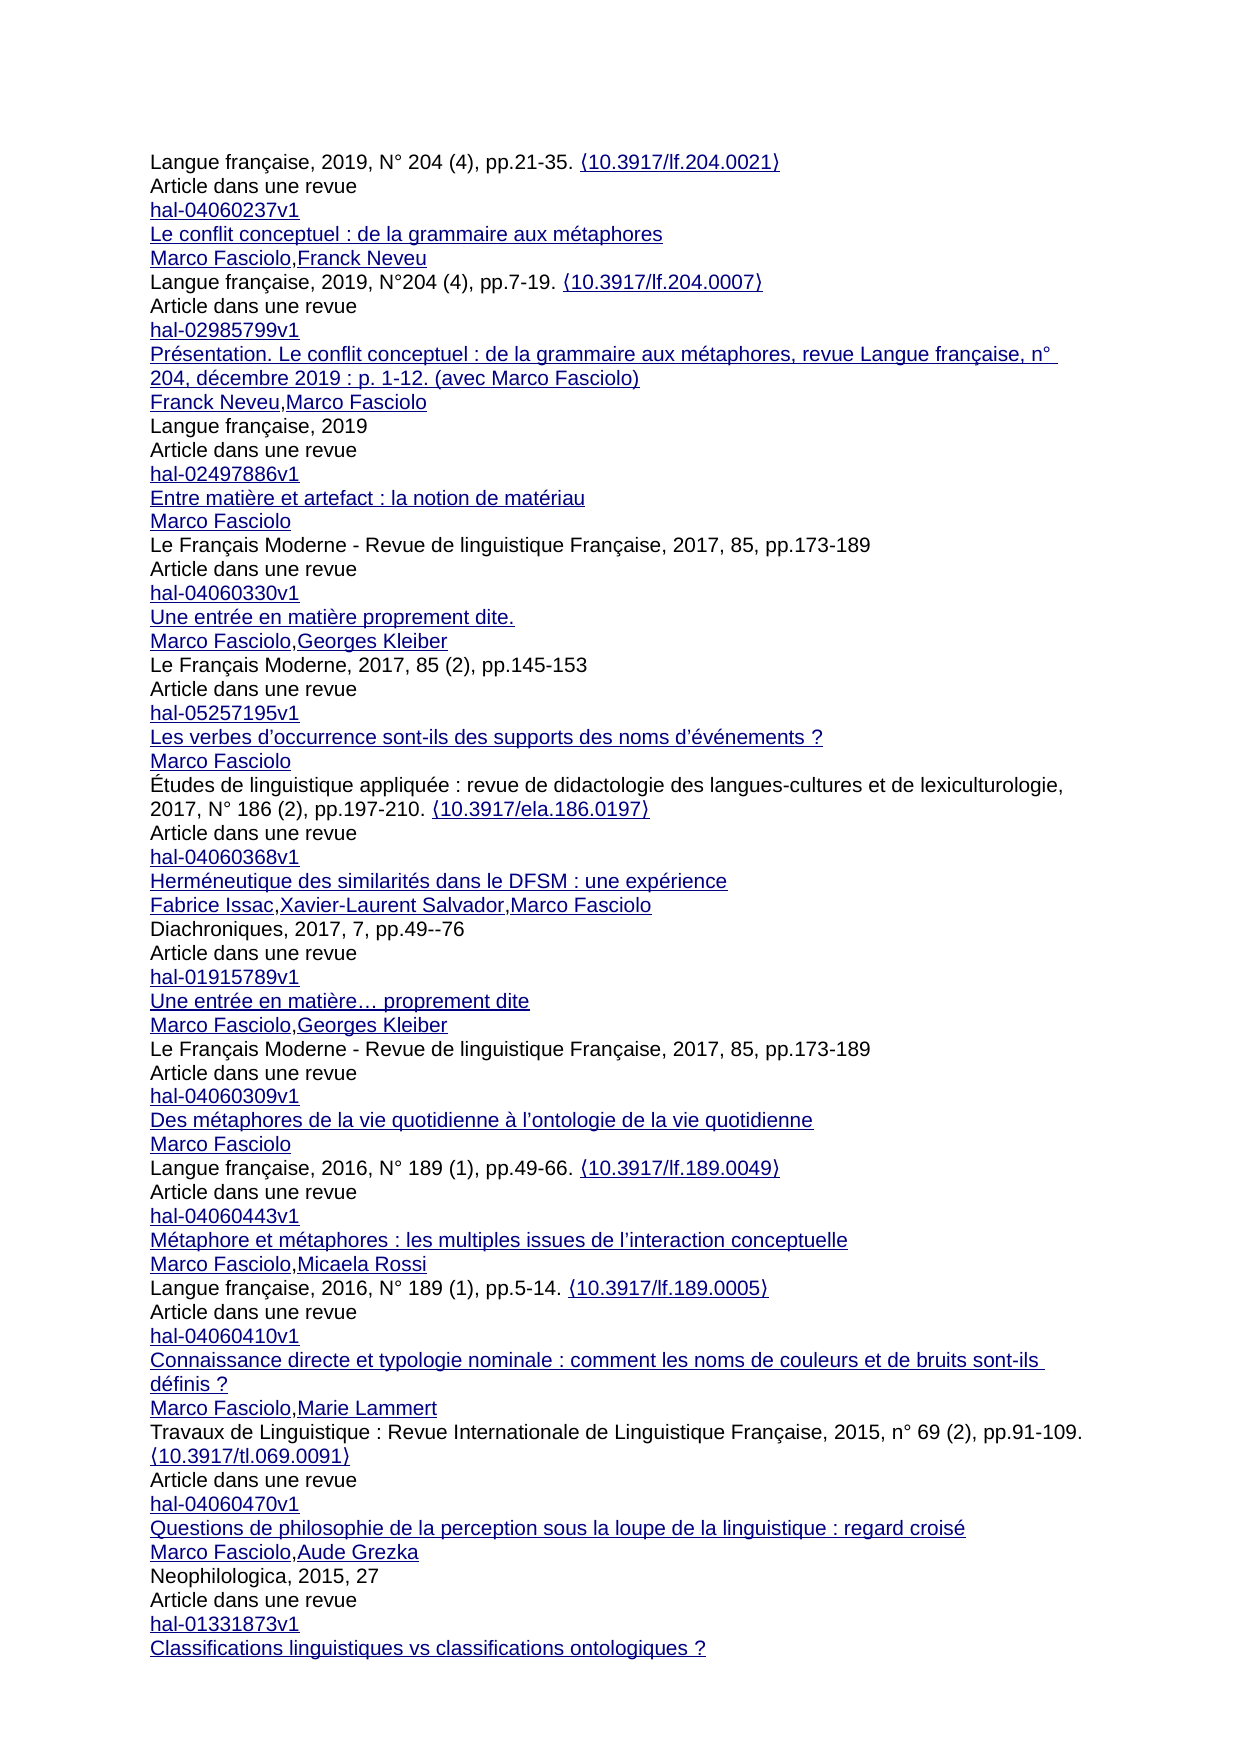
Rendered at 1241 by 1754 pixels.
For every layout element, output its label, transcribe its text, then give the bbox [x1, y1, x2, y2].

table_cell Une entrée en matière proprement dite. Marco Fasciolo,Georges Kleiber Le Français Moderne, 2017, 85 (2), pp.145-153 Article dans une revue hal-05257195v1 [150, 605, 1090, 725]
table_cell Questions de philosophie de la perception sous la loupe de la linguistique : regard croisé Marco Fasciolo,Aude Grezka Neophilologica, 2015, 27 Article dans une revue hal-01331873v1 [150, 1516, 1090, 1635]
table_cell Des métaphores de la vie quotidienne à l’ontologie de la vie quotidienne Marco Fasciolo Langue française, 2016, N° 189 (1), pp.49-66. ⟨10.3917/lf.189.0049⟩ Article dans une revue hal-04060443v1 [150, 1108, 1090, 1228]
table_cell Métaphore et métaphores : les multiples issues de l’interaction conceptuelle Marco Fasciolo,Micaela Rossi Langue française, 2016, N° 189 (1), pp.5-14. ⟨10.3917/lf.189.0005⟩ Article dans une revue hal-04060410v1 [150, 1228, 1090, 1348]
table_cell Les verbes d’occurrence sont-ils des supports des noms d’événements ? Marco Fasciolo Études de linguistique appliquée : revue de didactologie des langues-cultures et de lexiculturologie, 2017, N° 186 (2), pp.197-210. ⟨10.3917/ela.186.0197⟩ Article dans une revue hal-04060368v1 [150, 725, 1090, 869]
table_cell Entre matière et artefact : la notion de matériau Marco Fasciolo Le Français Moderne - Revue de linguistique Française, 2017, 85, pp.173-189 Article dans une revue hal-04060330v1 [150, 485, 1090, 605]
table_cell Classifications linguistiques vs classifications ontologiques ? [150, 1635, 1090, 1659]
table_cell Présentation. Le conflit conceptuel : de la grammaire aux métaphores, revue Langue française, n° 204, décembre 2019 : p. 1-12. (avec Marco Fasciolo) Franck Neveu,Marco Fasciolo Langue française, 2019 Article dans une revue hal-02497886v1 [150, 342, 1090, 485]
table_cell Langue française, 2019, N° 204 (4), pp.21-35. ⟨10.3917/lf.204.0021⟩ Article dans une revue hal-04060237v1 [150, 150, 1090, 222]
table_cell Une entrée en matière… proprement dite Marco Fasciolo,Georges Kleiber Le Français Moderne - Revue de linguistique Française, 2017, 85, pp.173-189 Article dans une revue hal-04060309v1 [150, 989, 1090, 1108]
table_cell Connaissance directe et typologie nominale : comment les noms de couleurs et de bruits sont-ils définis ? Marco Fasciolo,Marie Lammert Travaux de Linguistique : Revue Internationale de Linguistique Française, 2015, n° 69 (2), pp.91-109. ⟨10.3917/tl.069.0091⟩ Article dans une revue hal-04060470v1 [150, 1348, 1090, 1516]
table_cell Le conflit conceptuel : de la grammaire aux métaphores Marco Fasciolo,Franck Neveu Langue française, 2019, N°204 (4), pp.7-19. ⟨10.3917/lf.204.0007⟩ Article dans une revue hal-02985799v1 [150, 222, 1090, 342]
table_cell Herméneutique des similarités dans le DFSM : une expérience Fabrice Issac,Xavier-Laurent Salvador,Marco Fasciolo Diachroniques, 2017, 7, pp.49--76 Article dans une revue hal-01915789v1 [150, 869, 1090, 988]
